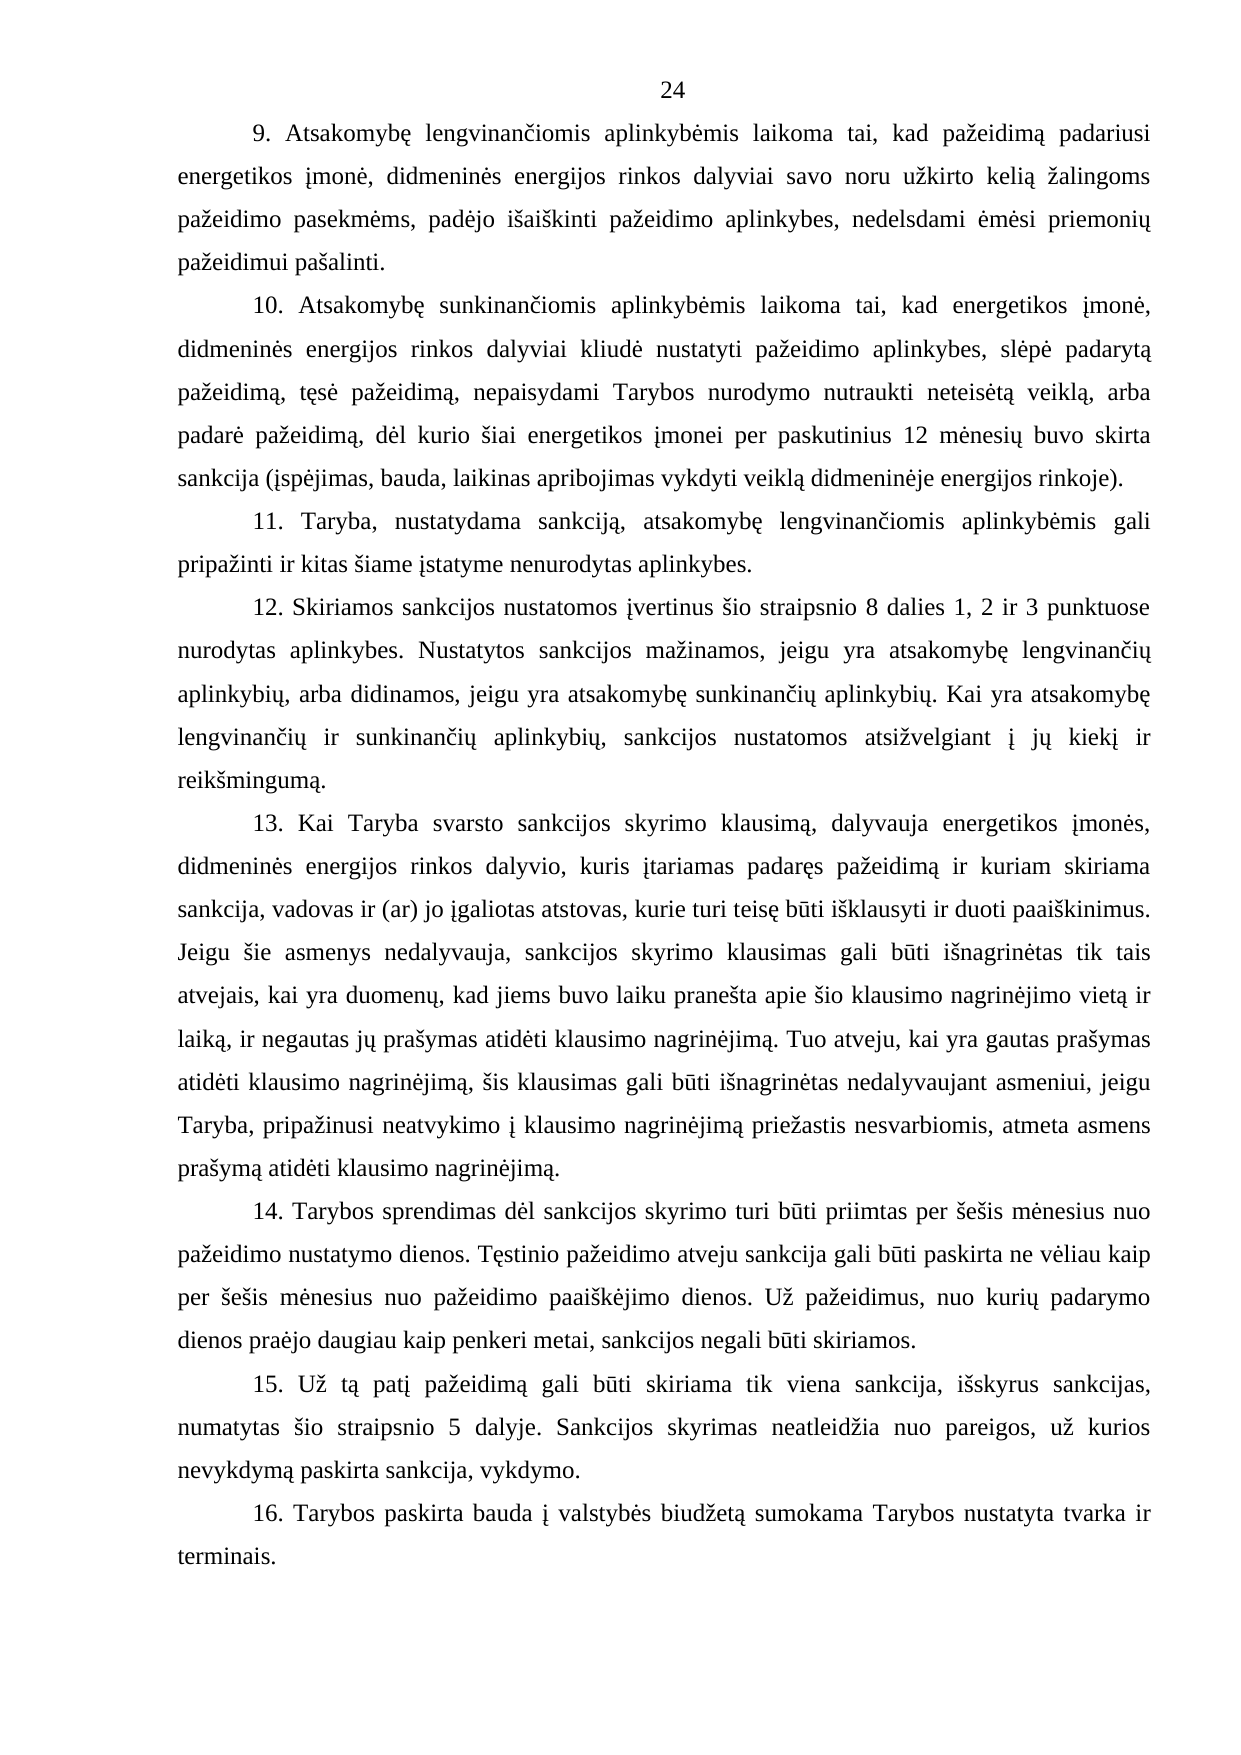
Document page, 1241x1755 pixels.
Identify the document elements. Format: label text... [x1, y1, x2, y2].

text 11. Taryba, nustatydama sankciją, atsakomybę lengvinančiomis aplinkybėmis gali pripažinti ir kitas šiame įstatyme nenurodytas aplinkybes. [177, 506, 1152, 578]
text 14. Tarybos sprendimas dėl sankcijos skyrimo turi būti priimtas per šešis mėnesius nuo pažeidimo nustatymo dienos. Tęstinio pažeidimo atveju sankcija gali būti paskirta ne vėliau kaip per šešis mėnesius nuo pažeidimo paaiškėjimo dienos. Už pažeidimus, nuo kurių padarymo dienos praėjo daugiau kaip penkeri metai, sankcijos negali būti skiriamos. [177, 1196, 1152, 1354]
text 13. Kai Taryba svarsto sankcijos skyrimo klausimą, dalyvauja energetikos įmonės, didmeninės energijos rinkos dalyvio, kuris įtariamas padaręs pažeidimą ir kuriam skiriama sankcija, vadovas ir (ar) jo įgaliotas atstovas, kurie turi teisę būti išklausyti ir duoti paaiškinimus. Jeigu šie asmenys nedalyvauja, sankcijos skyrimo klausimas gali būti išnagrinėtas tik tais atvejais, kai yra duomenų, kad jiems buvo laiku pranešta apie šio klausimo nagrinėjimo vietą ir laiką, ir negautas jų prašymas atidėti klausimo nagrinėjimą. Tuo atveju, kai yra gautas prašymas atidėti klausimo nagrinėjimą, šis klausimas gali būti išnagrinėtas nedalyvaujant asmeniui, jeigu Taryba, pripažinusi neatvykimo į klausimo nagrinėjimą priežastis nesvarbiomis, atmeta asmens prašymą atidėti klausimo nagrinėjimą. [177, 808, 1152, 1182]
text 10. Atsakomybę sunkinančiomis aplinkybėmis laikoma tai, kad energetikos įmonė, didmeninės energijos rinkos dalyviai kliudė nustatyti pažeidimo aplinkybes, slėpė padarytą pažeidimą, tęsė pažeidimą, nepaisydami Tarybos nurodymo nutraukti neteisėtą veiklą, arba padarė pažeidimą, dėl kurio šiai energetikos įmonei per paskutinius 12 mėnesių buvo skirta sankcija (įspėjimas, bauda, laikinas apribojimas vykdyti veiklą didmeninėje energijos rinkoje). [177, 291, 1152, 492]
text 12. Skiriamos sankcijos nustatomos įvertinus šio straipsnio 8 dalies 1, 2 ir 3 punktuose nurodytas aplinkybes. Nustatytos sankcijos mažinamos, jeigu yra atsakomybę lengvinančių aplinkybių, arba didinamos, jeigu yra atsakomybę sunkinančių aplinkybių. Kai yra atsakomybę lengvinančių ir sunkinančių aplinkybių, sankcijos nustatomos atsižvelgiant į jų kiekį ir reikšmingumą. [177, 592, 1152, 794]
text 16. Tarybos paskirta bauda į valstybės biudžetą sumokama Tarybos nustatyta tvarka ir terminais. [177, 1498, 1152, 1570]
text 9. Atsakomybę lengvinančiomis aplinkybėmis laikoma tai, kad pažeidimą padariusi energetikos įmonė, didmeninės energijos rinkos dalyviai savo noru užkirto kelią žalingoms pažeidimo pasekmėms, padėjo išaiškinti pažeidimo aplinkybes, nedelsdami ėmėsi priemonių pažeidimui pašalinti. [177, 118, 1152, 276]
text 15. Už tą patį pažeidimą gali būti skiriama tik viena sankcija, išskyrus sankcijas, numatytas šio straipsnio 5 dalyje. Sankcijos skyrimas neatleidžia nuo pareigos, už kurios nevykdymą paskirta sankcija, vykdymo. [177, 1369, 1152, 1484]
